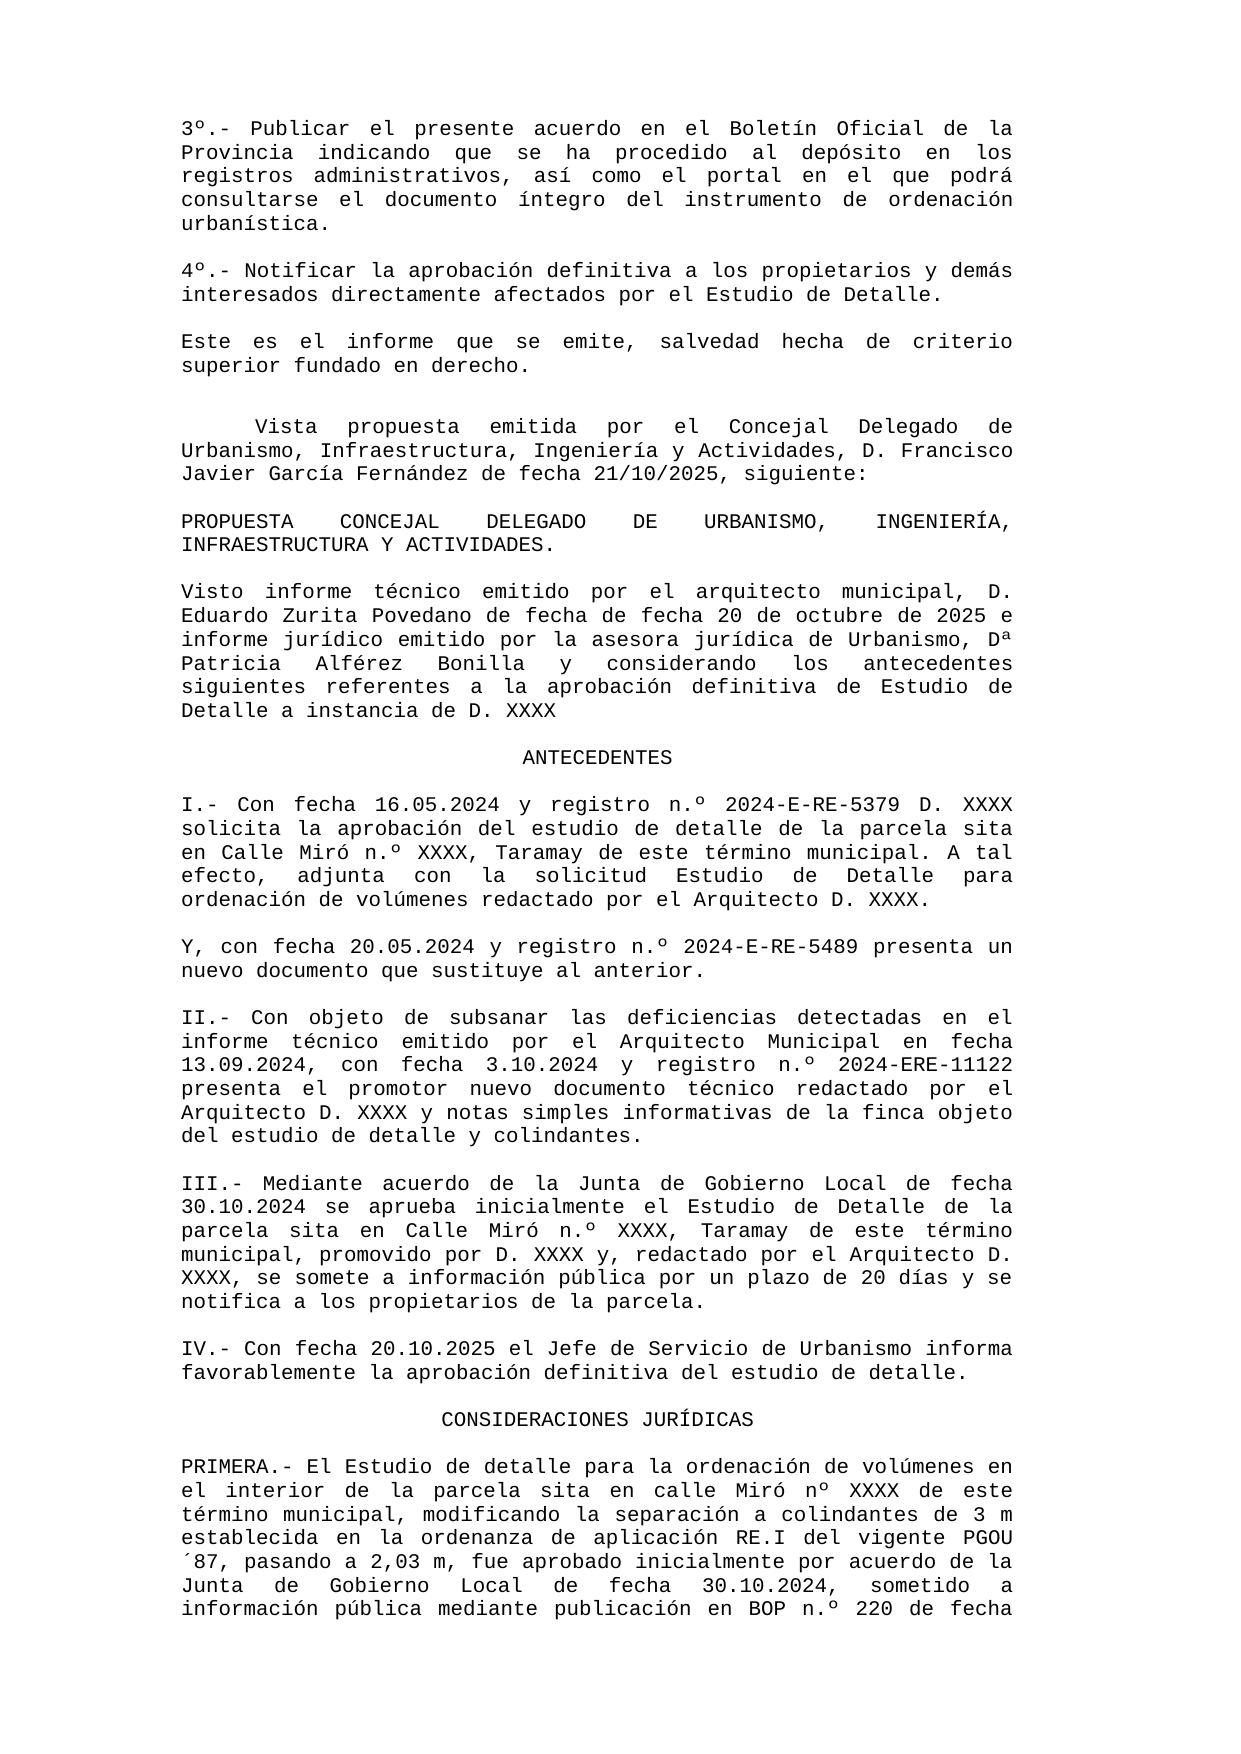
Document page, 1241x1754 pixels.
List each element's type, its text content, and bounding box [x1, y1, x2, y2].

text Este es el informe que se emite, salvedad hecha de criterio superior fundado en derecho. [181, 331, 1013, 378]
text I.- Con fecha 16.05.2024 y registro n.º 2024-E-RE-5379 D. XXXX solicita la aprobación del estudio de detalle de la parcela sita en Calle Miró n.º XXXX, Taramay de este término municipal. A tal efecto, adjunta con la solicitud Estudio de Detalle para ordenación de volúmenes redactado por el Arquitecto D. XXXX. [181, 794, 1013, 913]
text 3º.- Publicar el presente acuerdo en el Boletín Oficial de la Provincia indicando que se ha procedido al depósito en los registros administrativos, así como el portal en el que podrá consultarse el documento íntegro del instrumento de ordenación urbanística. [181, 118, 1013, 236]
text IV.- Con fecha 20.10.2025 el Jefe de Servicio de Urbanismo informa favorablemente la aprobación definitiva del estudio de detalle. [181, 1338, 1013, 1386]
text Visto informe técnico emitido por el arquitecto municipal, D. Eduardo Zurita Povedano de fecha de fecha 20 de octubre de 2025 e informe jurídico emitido por la asesora jurídica de Urbanismo, Dª Patricia Alférez Bonilla y considerando los antecedentes siguientes referentes a la aprobación definitiva de Estudio de Detalle a instancia de D. XXXX [181, 582, 1013, 723]
text CONSIDERACIONES JURÍDICAS [181, 1409, 1013, 1433]
text II.- Con objeto de subsanar las deficiencias detectadas en el informe técnico emitido por el Arquitecto Municipal en fecha 13.09.2024, con fecha 3.10.2024 y registro n.º 2024-ERE-11122 presenta el promotor nuevo documento técnico redactado por el Arquitecto D. XXXX y notas simples informativas de la finca objeto del estudio de detalle y colindantes. [181, 1007, 1013, 1149]
text Y, con fecha 20.05.2024 y registro n.º 2024-E-RE-5489 presenta un nuevo documento que sustituye al anterior. [181, 936, 1013, 983]
text PRIMERA.- El Estudio de detalle para la ordenación de volúmenes en el interior de la parcela sita en calle Miró nº XXXX de este término municipal, modificando la separación a colindantes de 3 m establecida en la ordenanza de aplicación RE.I del vigente PGOU´87, pasando a 2,03 m, fue aprobado inicialmente por acuerdo de la Junta de Gobierno Local de fecha 30.10.2024, sometido a información pública mediante publicación en BOP n.º 220 de fecha [181, 1456, 1013, 1622]
text 4º.- Notificar la aprobación definitiva a los propietarios y demás interesados directamente afectados por el Estudio de Detalle. [181, 260, 1013, 307]
text Vista propuesta emitida por el Concejal Delegado de Urbanismo, Infraestructura, Ingeniería y Actividades, D. Francisco Javier García Fernández de fecha 21/10/2025, siguiente: [181, 416, 1013, 487]
text ANTECEDENTES [181, 747, 1013, 771]
text PROPUESTA CONCEJAL DELEGADO DE URBANISMO, INGENIERÍA, INFRAESTRUCTURA Y ACTIVIDADES. [181, 511, 1013, 558]
text III.- Mediante acuerdo de la Junta de Gobierno Local de fecha 30.10.2024 se aprueba inicialmente el Estudio de Detalle de la parcela sita en Calle Miró n.º XXXX, Taramay de este término municipal, promovido por D. XXXX y, redactado por el Arquitecto D. XXXX, se somete a información pública por un plazo de 20 días y se notifica a los propietarios de la parcela. [181, 1173, 1013, 1314]
